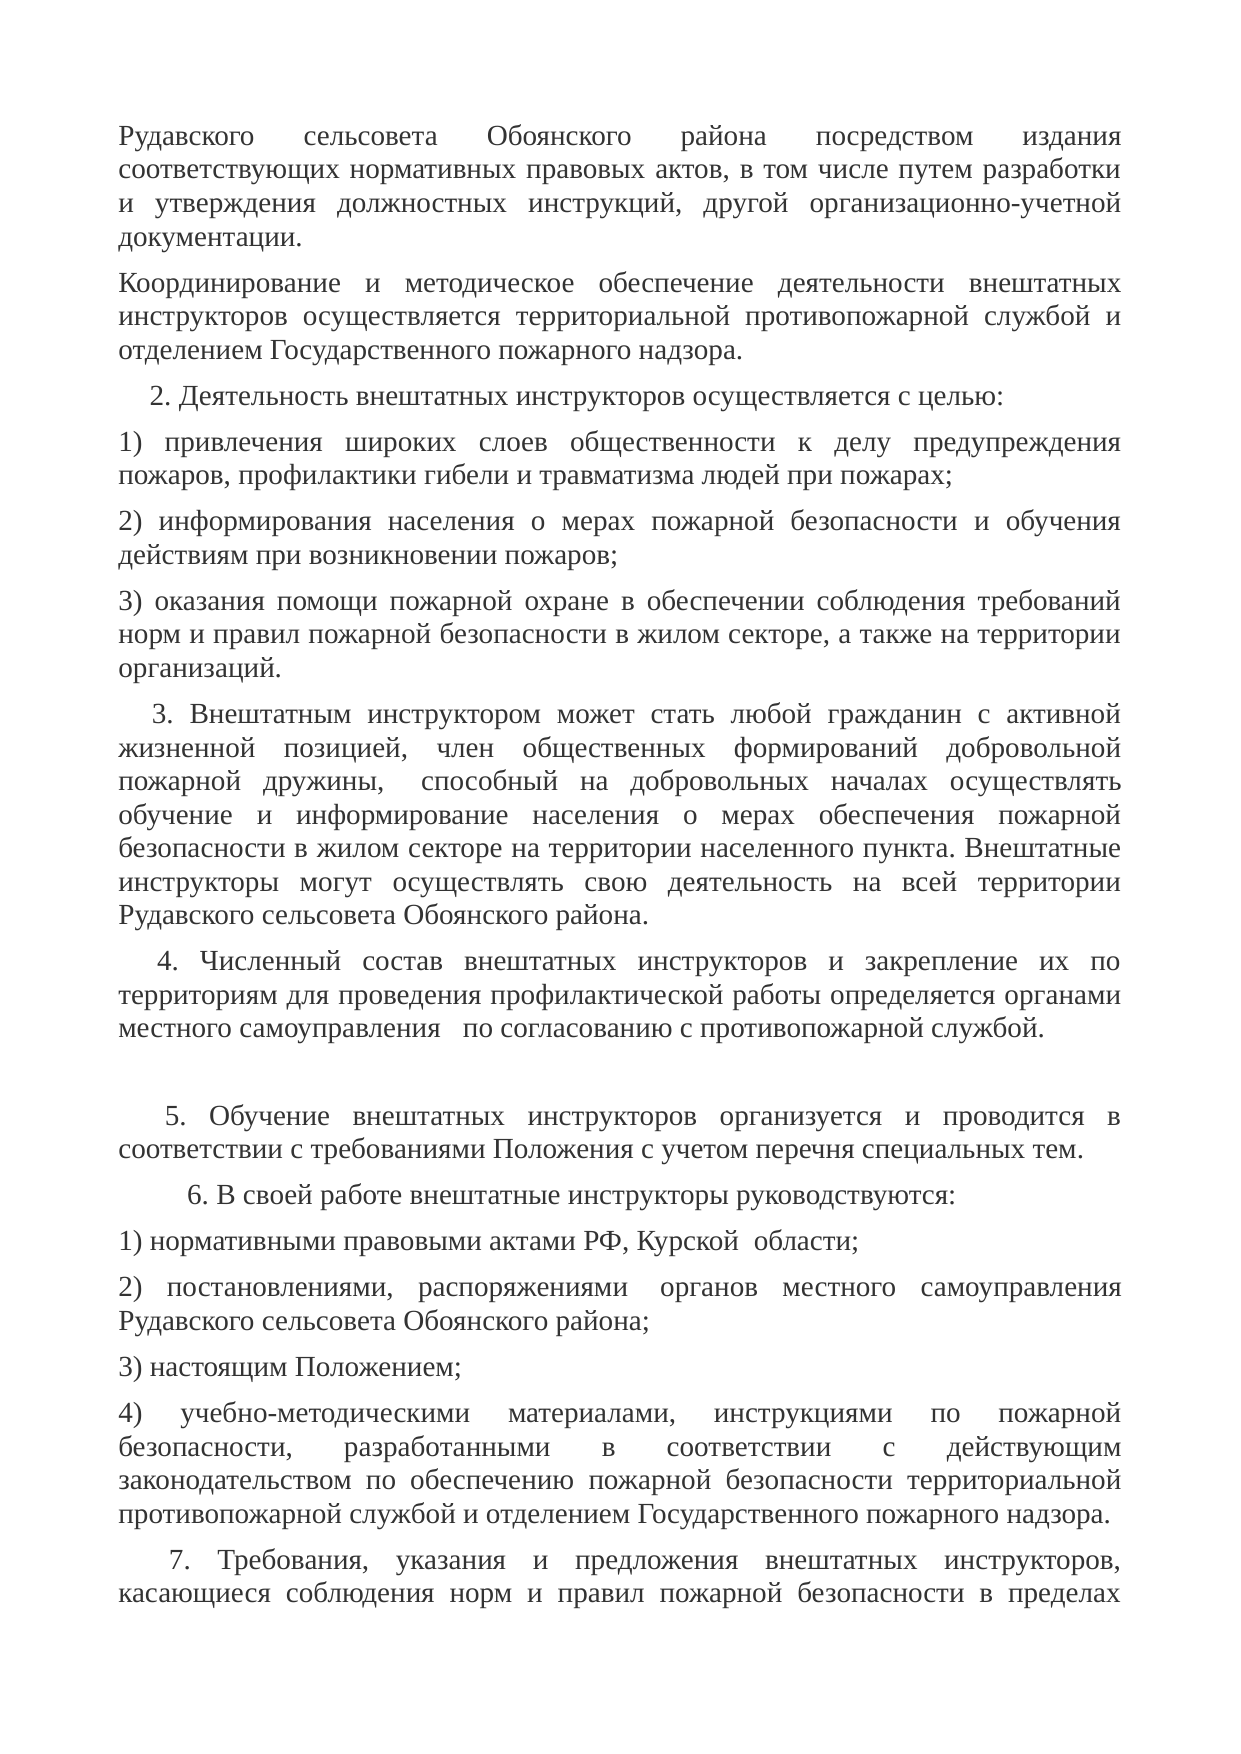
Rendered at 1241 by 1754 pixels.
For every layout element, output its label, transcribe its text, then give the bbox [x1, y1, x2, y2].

text 2. Деятельность внештатных инструкторов осуществляется с целью: [118, 378, 1122, 411]
text 6. В своей работе внештатные инструкторы руководствуются: [118, 1177, 1122, 1211]
text 5. Обучение внештатных инструкторов организуется и проводится в соответствии с требованиями Положения с учетом перечня специальных тем. [118, 1098, 1122, 1165]
text 3) оказания помощи пожарной охране в обеспечении соблюдения требований норм и правил пожарной безопасности в жилом секторе, а также на территории организаций. [118, 583, 1122, 684]
text Координирование и методическое обеспечение деятельности внештатных инструкторов осуществляется территориальной противопожарной службой и отделением Государственного пожарного надзора. [118, 265, 1122, 365]
text 4. Численный состав внештатных инструкторов и закрепление их по территориям для проведения профилактической работы определяется органами местного самоуправления по согласованию с противопожарной службой. [118, 943, 1122, 1044]
text 3. Внештатным инструктором может стать любой гражданин с активной жизненной позицией, член общественных формирований добровольной пожарной дружины, способный на добровольных началах осуществлять обучение и информирование населения о мерах обеспечения пожарной безопасности в жилом секторе на территории населенного пункта. Внештатные инструкторы могут осуществлять свою деятельность на всей территории Рудавского сельсовета Обоянского района. [118, 696, 1122, 931]
text 3) настоящим Положением; [118, 1349, 1122, 1383]
text 1) нормативными правовыми актами РФ, Курской области; [118, 1223, 1122, 1257]
text 7. Требования, указания и предложения внештатных инструкторов, касающиеся соблюдения норм и правил пожарной безопасности в пределах [118, 1542, 1122, 1609]
text 4) учебно-методическими материалами, инструкциями по пожарной безопасности, разработанными в соответствии с действующим законодательством по обеспечению пожарной безопасности территориальной противопожарной службой и отделением Государственного пожарного надзора. [118, 1395, 1122, 1529]
text 2) постановлениями, распоряжениями органов местного самоуправления Рудавского сельсовета Обоянского района; [118, 1269, 1122, 1337]
text 1) привлечения широких слоев общественности к делу предупреждения пожаров, профилактики гибели и травматизма людей при пожарах; [118, 424, 1122, 491]
text Рудавского сельсовета Обоянского района посредством издания соответствующих нормативных правовых актов, в том числе путем разработки и утверждения должностных инструкций, другой организационно-учетной документации. [118, 118, 1122, 252]
text 2) информирования населения о мерах пожарной безопасности и обучения действиям при возникновении пожаров; [118, 503, 1122, 571]
